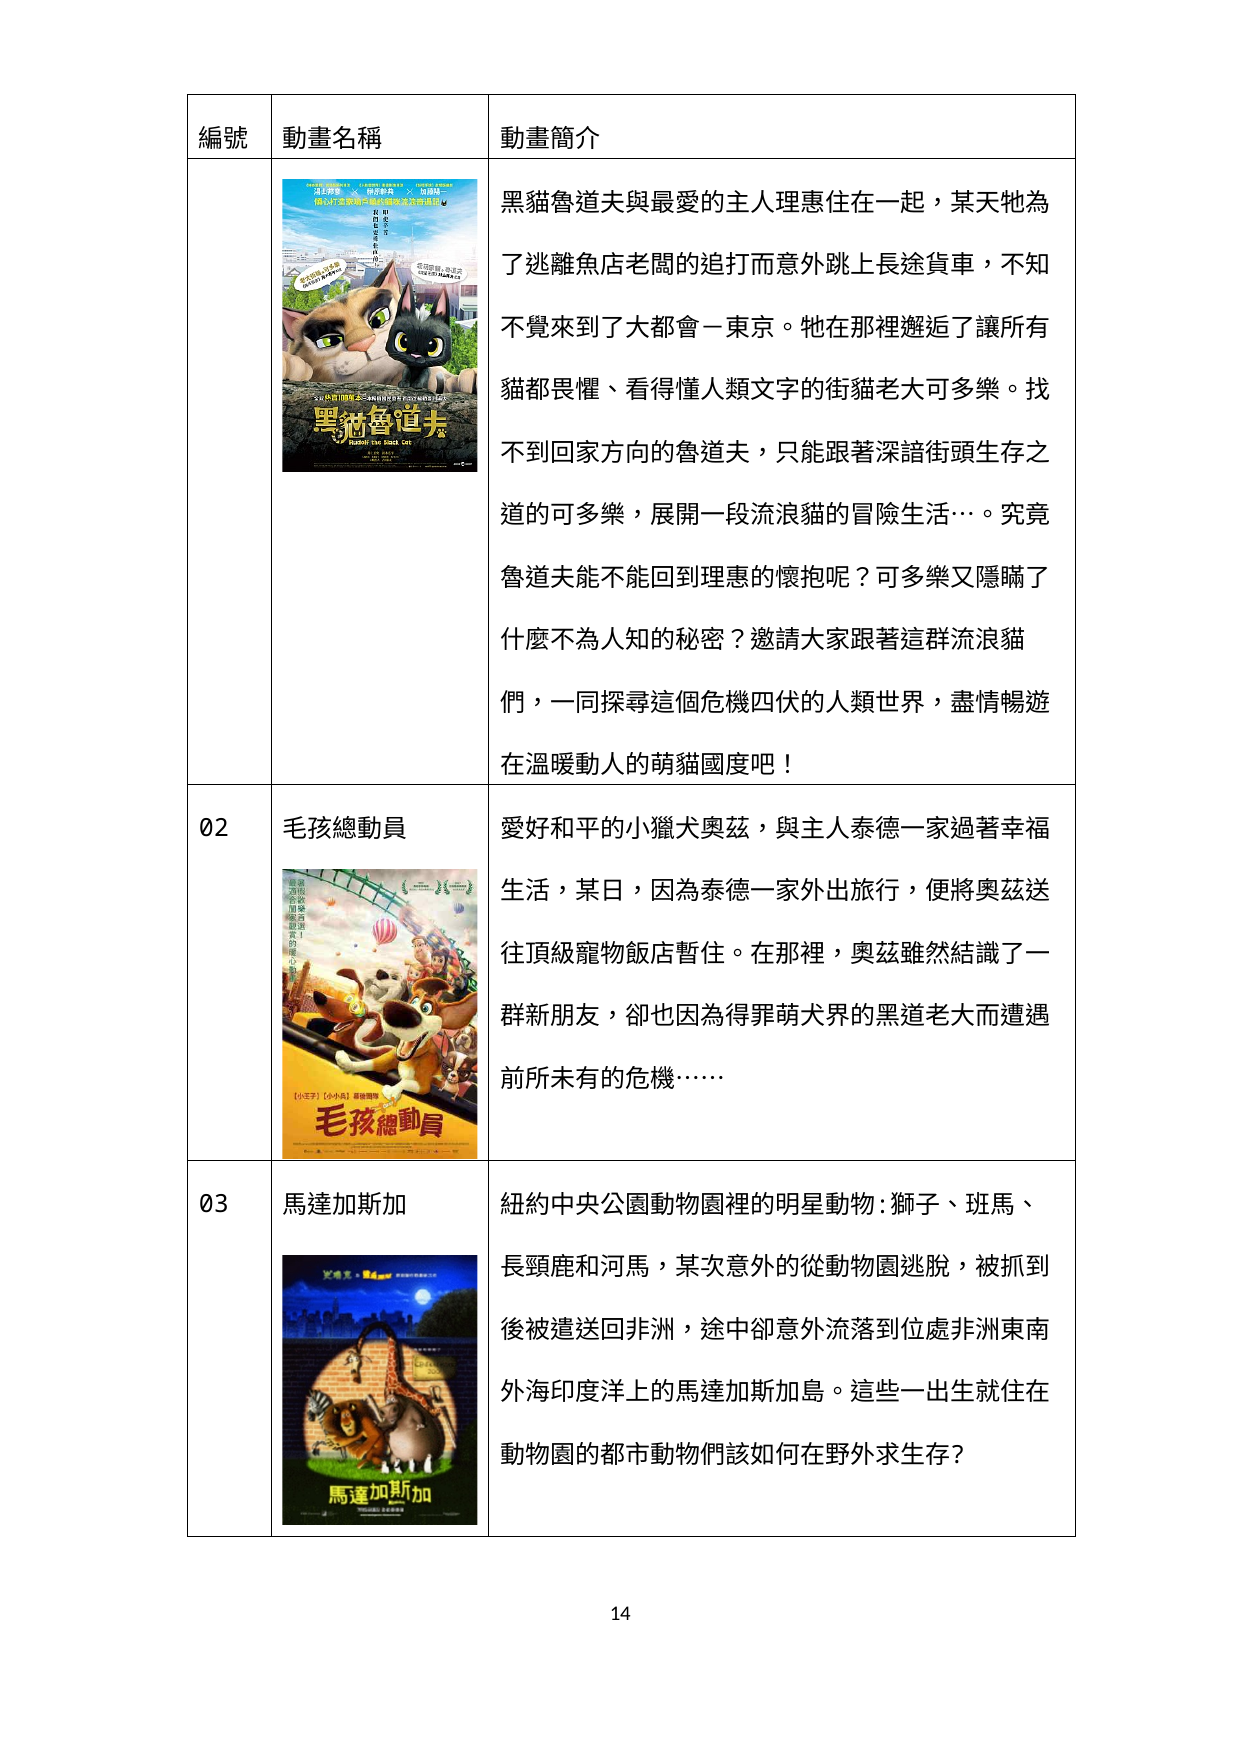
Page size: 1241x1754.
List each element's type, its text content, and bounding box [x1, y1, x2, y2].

table_header 動畫名稱 [272, 95, 488, 158]
table_cell [272, 159, 488, 784]
table_header 編號 [188, 95, 271, 158]
table_cell [188, 159, 271, 784]
table_cell 黑貓魯道夫與最愛的主人理惠住在一起，某天牠為了逃離魚店老闆的追打而意外跳上長途貨車，不知不覺來到了大都會－東京。牠在那裡邂逅了讓所有貓都畏懼、看得懂人類文字的街貓老大可多樂。找不到回家方向的魯道夫，只能跟著深諳街頭生存之道的可多樂，展開一段流浪貓的冒險生活…。究竟魯道夫能不能回到理惠的懷抱呢？可多樂又隱瞞了什麼不為人知的秘密？邀請大家跟著這群流浪貓們，一同探尋這個危機四伏的人類世界，盡情暢遊在溫暖動人的萌貓國度吧！ [489, 159, 1075, 784]
table_cell 馬達加斯加 [272, 1161, 488, 1536]
table_cell 02 [188, 785, 271, 1160]
table_header 動畫簡介 [489, 95, 1075, 158]
table_cell 03 [188, 1161, 271, 1536]
table_cell 紐約中央公園動物園裡的明星動物:獅子、班馬、長頸鹿和河馬，某次意外的從動物園逃脫，被抓到後被遣送回非洲，途中卻意外流落到位處非洲東南外海印度洋上的馬達加斯加島。這些一出生就住在動物園的都市動物們該如何在野外求生存? [489, 1161, 1075, 1536]
table_cell 毛孩總動員 [272, 785, 488, 1160]
table_cell 愛好和平的小獵犬奧茲，與主人泰德一家過著幸福生活，某日，因為泰德一家外出旅行，便將奧茲送往頂級寵物飯店暫住。在那裡，奧茲雖然結識了一群新朋友，卻也因為得罪萌犬界的黑道老大而遭遇前所未有的危機…… [489, 785, 1075, 1160]
